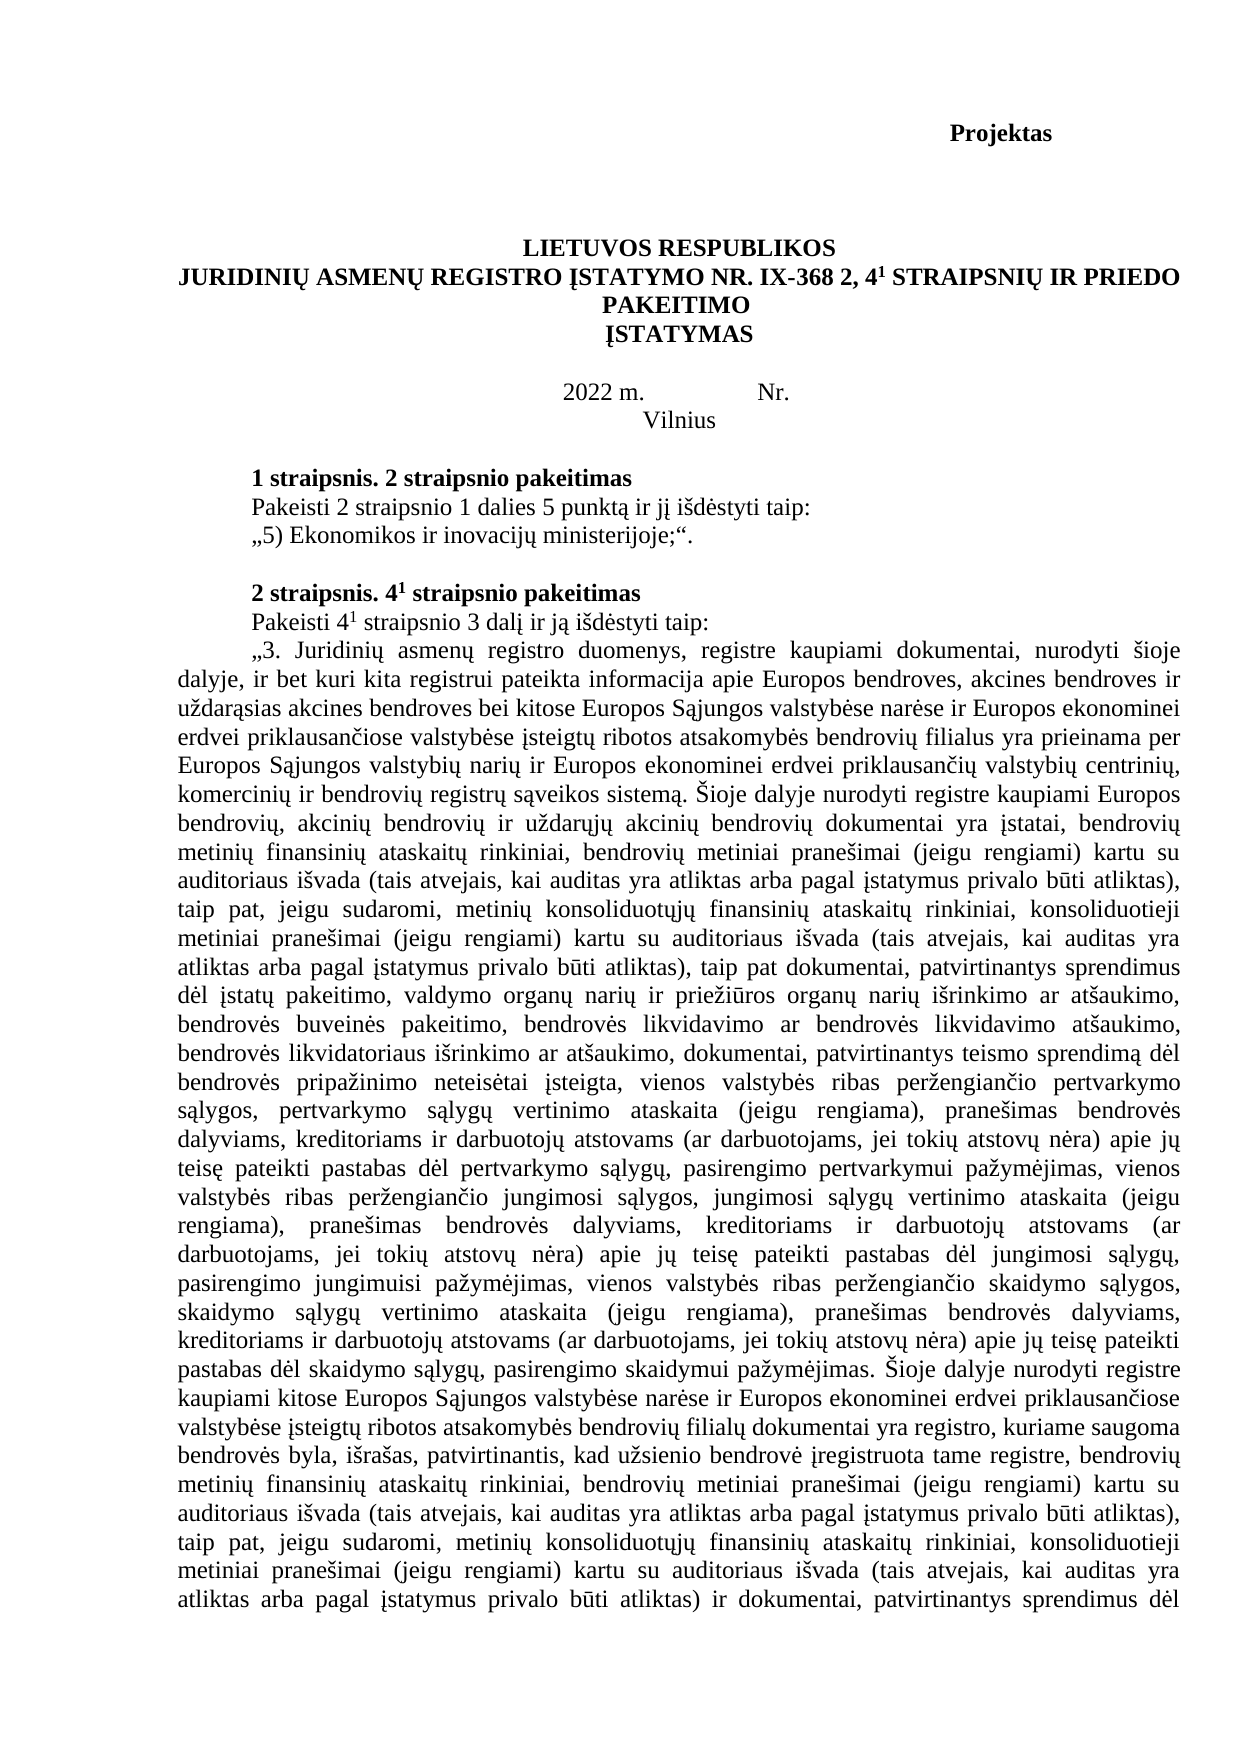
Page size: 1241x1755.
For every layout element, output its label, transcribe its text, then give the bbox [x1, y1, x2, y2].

text JURIDINIŲ ASMENŲ REGISTRO ĮSTATYMO NR. IX-368 2, 41 STRAIPSNIŲ IR PRIEDO PAKEITIMO [177, 262, 1181, 319]
text Vilnius [177, 406, 1181, 434]
text „5) Ekonomikos ir inovacijų ministerijoje;“. [177, 521, 1181, 549]
text 2 straipsnis. 41 straipsnio pakeitimas [177, 578, 1172, 607]
text Pakeisti 41 straipsnio 3 dalį ir ją išdėstyti taip: [177, 607, 1172, 636]
text LIETUVOS RESPUBLIKOS [177, 233, 1181, 262]
text 1 straipsnis. 2 straipsnio pakeitimas [177, 463, 1172, 492]
text „3. Juridinių asmenų registro duomenys, registre kaupiami dokumentai, nurodyti šioje dalyje, ir bet kuri kita registrui pateikta informacija apie Europos bendroves, akcines bendroves ir uždarąsias akcines bendroves bei kitose Europos Sąjungos valstybėse narėse ir Europos ekonominei erdvei priklausančiose valstybėse įsteigtų ribotos atsakomybės bendrovių filialus yra prieinama per Europos Sąjungos valstybių narių ir Europos ekonominei erdvei priklausančių valstybių centrinių, komercinių ir bendrovių registrų sąveikos sistemą. Šioje dalyje nurodyti registre kaupiami Europos bendrovių, akcinių bendrovių ir uždarųjų akcinių bendrovių dokumentai yra įstatai, bendrovių metinių finansinių ataskaitų rinkiniai, bendrovių metiniai pranešimai (jeigu rengiami) kartu su auditoriaus išvada (tais atvejais, kai auditas yra atliktas arba pagal įstatymus privalo būti atliktas), taip pat, jeigu sudaromi, metinių konsoliduotųjų finansinių ataskaitų rinkiniai, konsoliduotieji metiniai pranešimai (jeigu rengiami) kartu su auditoriaus išvada (tais atvejais, kai auditas yra atliktas arba pagal įstatymus privalo būti atliktas), taip pat dokumentai, patvirtinantys sprendimus dėl įstatų pakeitimo, valdymo organų narių ir priežiūros organų narių išrinkimo ar atšaukimo, bendrovės buveinės pakeitimo, bendrovės likvidavimo ar bendrovės likvidavimo atšaukimo, bendrovės likvidatoriaus išrinkimo ar atšaukimo, dokumentai, patvirtinantys teismo sprendimą dėl bendrovės pripažinimo neteisėtai įsteigta, vienos valstybės ribas peržengiančio pertvarkymo sąlygos, pertvarkymo sąlygų vertinimo ataskaita (jeigu rengiama), pranešimas bendrovės dalyviams, kreditoriams ir darbuotojų atstovams (ar darbuotojams, jei tokių atstovų nėra) apie jų teisę pateikti pastabas dėl pertvarkymo sąlygų, pasirengimo pertvarkymui pažymėjimas, vienos valstybės ribas peržengiančio jungimosi sąlygos, jungimosi sąlygų vertinimo ataskaita (jeigu rengiama), pranešimas bendrovės dalyviams, kreditoriams ir darbuotojų atstovams (ar darbuotojams, jei tokių atstovų nėra) apie jų teisę pateikti pastabas dėl jungimosi sąlygų, pasirengimo jungimuisi pažymėjimas, vienos valstybės ribas peržengiančio skaidymo sąlygos, skaidymo sąlygų vertinimo ataskaita (jeigu rengiama), pranešimas bendrovės dalyviams, kreditoriams ir darbuotojų atstovams (ar darbuotojams, jei tokių atstovų nėra) apie jų teisę pateikti pastabas dėl skaidymo sąlygų, pasirengimo skaidymui pažymėjimas. Šioje dalyje nurodyti registre kaupiami kitose Europos Sąjungos valstybėse narėse ir Europos ekonominei erdvei priklausančiose valstybėse įsteigtų ribotos atsakomybės bendrovių filialų dokumentai yra registro, kuriame saugoma bendrovės byla, išrašas, patvirtinantis, kad užsienio bendrovė įregistruota tame registre, bendrovių metinių finansinių ataskaitų rinkiniai, bendrovių metiniai pranešimai (jeigu rengiami) kartu su auditoriaus išvada (tais atvejais, kai auditas yra atliktas arba pagal įstatymus privalo būti atliktas), taip pat, jeigu sudaromi, metinių konsoliduotųjų finansinių ataskaitų rinkiniai, konsoliduotieji metiniai pranešimai (jeigu rengiami) kartu su auditoriaus išvada (tais atvejais, kai auditas yra atliktas arba pagal įstatymus privalo būti atliktas) ir dokumentai, patvirtinantys sprendimus dėl [177, 636, 1181, 1613]
text 2022 m. Nr. [177, 377, 1181, 406]
text Pakeisti 2 straipsnio 1 dalies 5 punktą ir jį išdėstyti taip: [177, 492, 1172, 521]
text Projektas [177, 118, 1181, 147]
text ĮSTATYMAS [177, 319, 1181, 348]
